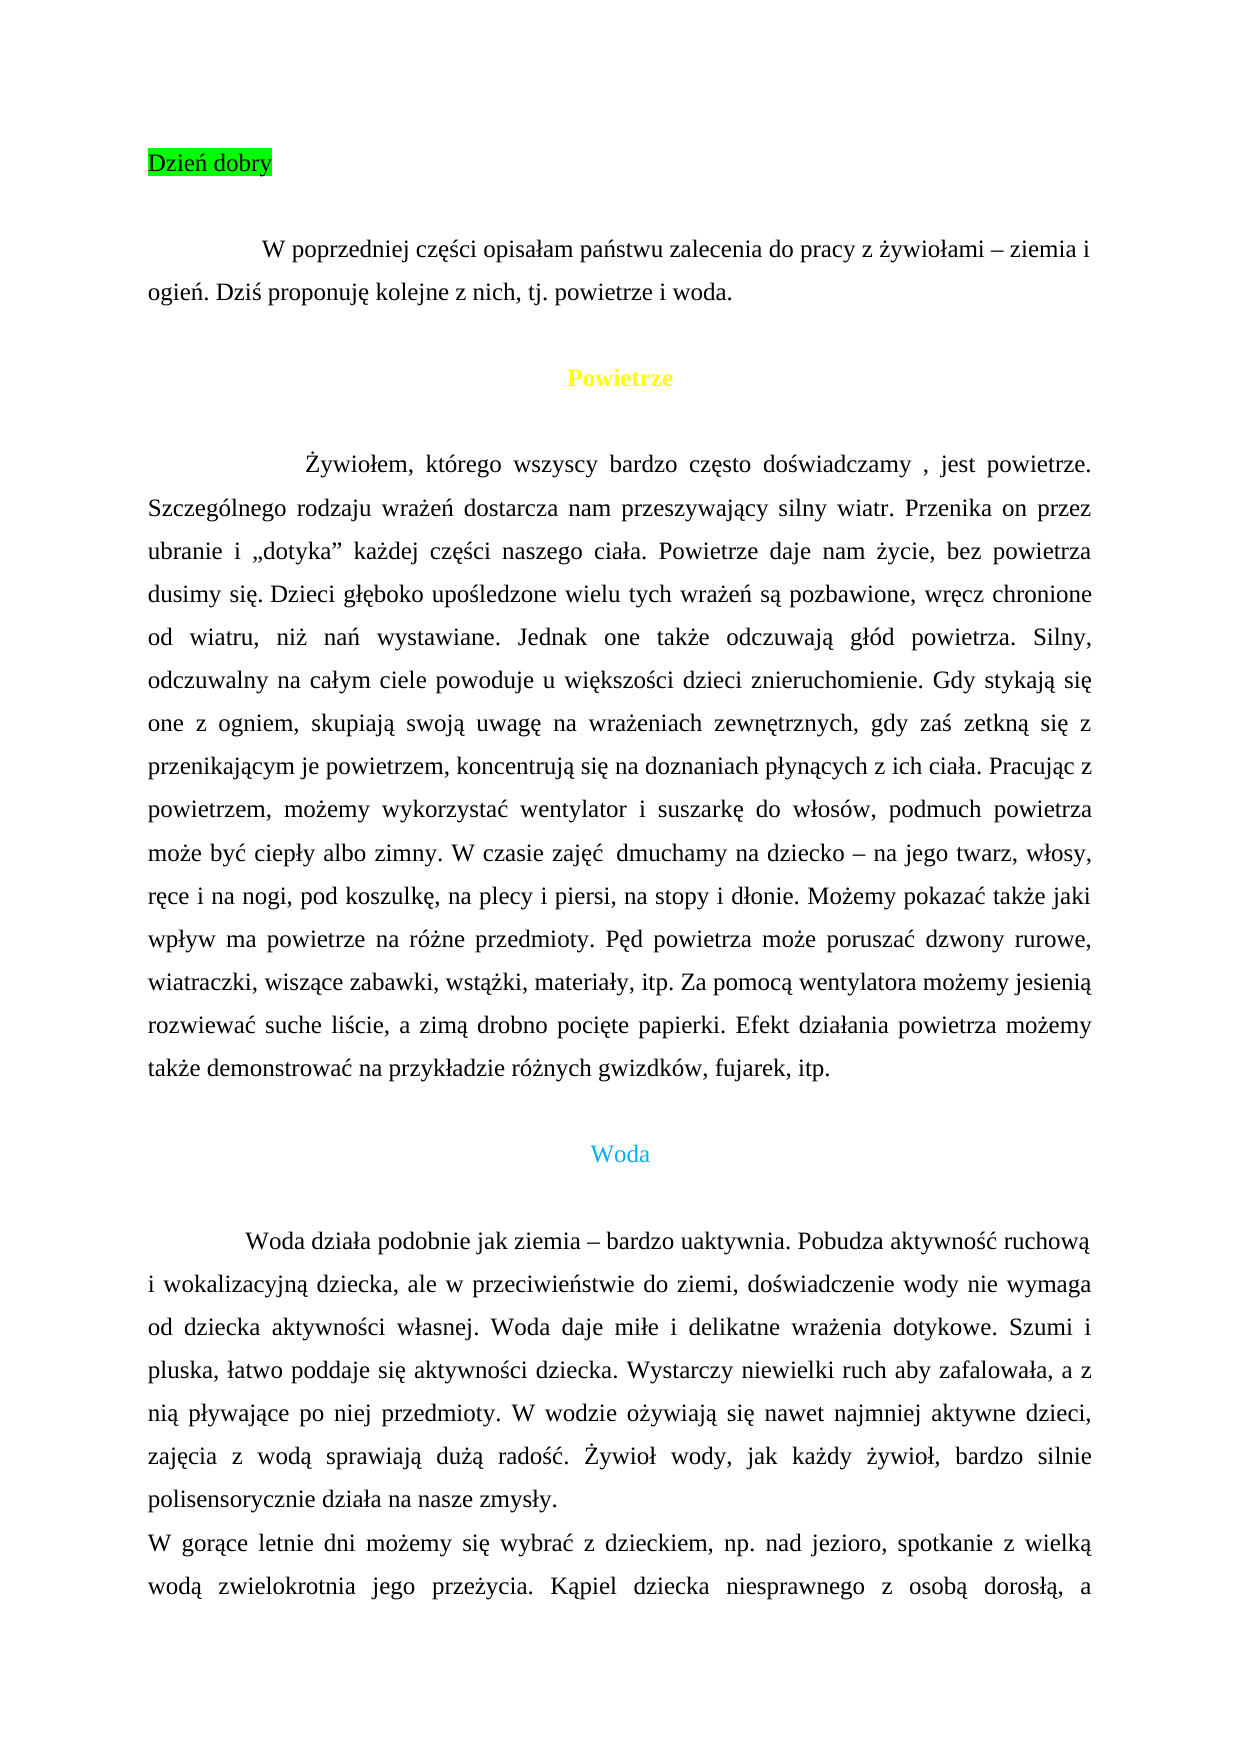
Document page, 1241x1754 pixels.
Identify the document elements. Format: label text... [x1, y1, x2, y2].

text W poprzedniej części opisałam państwu zalecenia do pracy z żywiołami – ziemia i ogień. Dziś proponuję kolejne z nich, tj. powietrze i woda. [148, 234, 1093, 306]
text Woda [148, 1139, 1093, 1168]
text Dzień dobry [148, 148, 1093, 176]
text Woda działa podobnie jak ziemia – bardzo uaktywnia. Pobudza aktywność ruchową i wokalizacyjną dziecka, ale w przeciwieństwie do ziemi, doświadczenie wody nie wymaga od dziecka aktywności własnej. Woda daje miłe i delikatne wrażenia dotykowe. Szumi i pluska, łatwo poddaje się aktywności dziecka. Wystarczy niewielki ruch aby zafalowała, a z nią pływające po niej przedmioty. W wodzie ożywiają się nawet najmniej aktywne dzieci, zajęcia z wodą sprawiają dużą radość. Żywioł wody, jak każdy żywioł, bardzo silnie polisensorycznie działa na nasze zmysły. [148, 1226, 1093, 1513]
text Powietrze [148, 363, 1093, 392]
text Żywiołem, którego wszyscy bardzo często doświadczamy , jest powietrze. Szczególnego rodzaju wrażeń dostarcza nam przeszywający silny wiatr. Przenika on przez ubranie i „dotyka” każdej części naszego ciała. Powietrze daje nam życie, bez powietrza dusimy się. Dzieci głęboko upośledzone wielu tych wrażeń są pozbawione, wręcz chronione od wiatru, niż nań wystawiane. Jednak one także odczuwają głód powietrza. Silny, odczuwalny na całym ciele powoduje u większości dzieci znieruchomienie. Gdy stykają się one z ogniem, skupiają swoją uwagę na wrażeniach zewnętrznych, gdy zaś zetkną się z przenikającym je powietrzem, koncentrują się na doznaniach płynących z ich ciała. Pracując z powietrzem, możemy wykorzystać wentylator i suszarkę do włosów, podmuch powietrza może być ciepły albo zimny. W czasie zajęć dmuchamy na dziecko – na jego twarz, włosy, ręce i na nogi, pod koszulkę, na plecy i piersi, na stopy i dłonie. Możemy pokazać także jaki wpływ ma powietrze na różne przedmioty. Pęd powietrza może poruszać dzwony rurowe, wiatraczki, wiszące zabawki, wstążki, materiały, itp. Za pomocą wentylatora możemy jesienią rozwiewać suche liście, a zimą drobno pocięte papierki. Efekt działania powietrza możemy także demonstrować na przykładzie różnych gwizdków, fujarek, itp. [148, 449, 1093, 1082]
text W gorące letnie dni możemy się wybrać z dzieckiem, np. nad jezioro, spotkanie z wielką wodą zwielokrotnia jego przeżycia. Kąpiel dziecka niesprawnego z osobą dorosłą, a [148, 1528, 1093, 1599]
